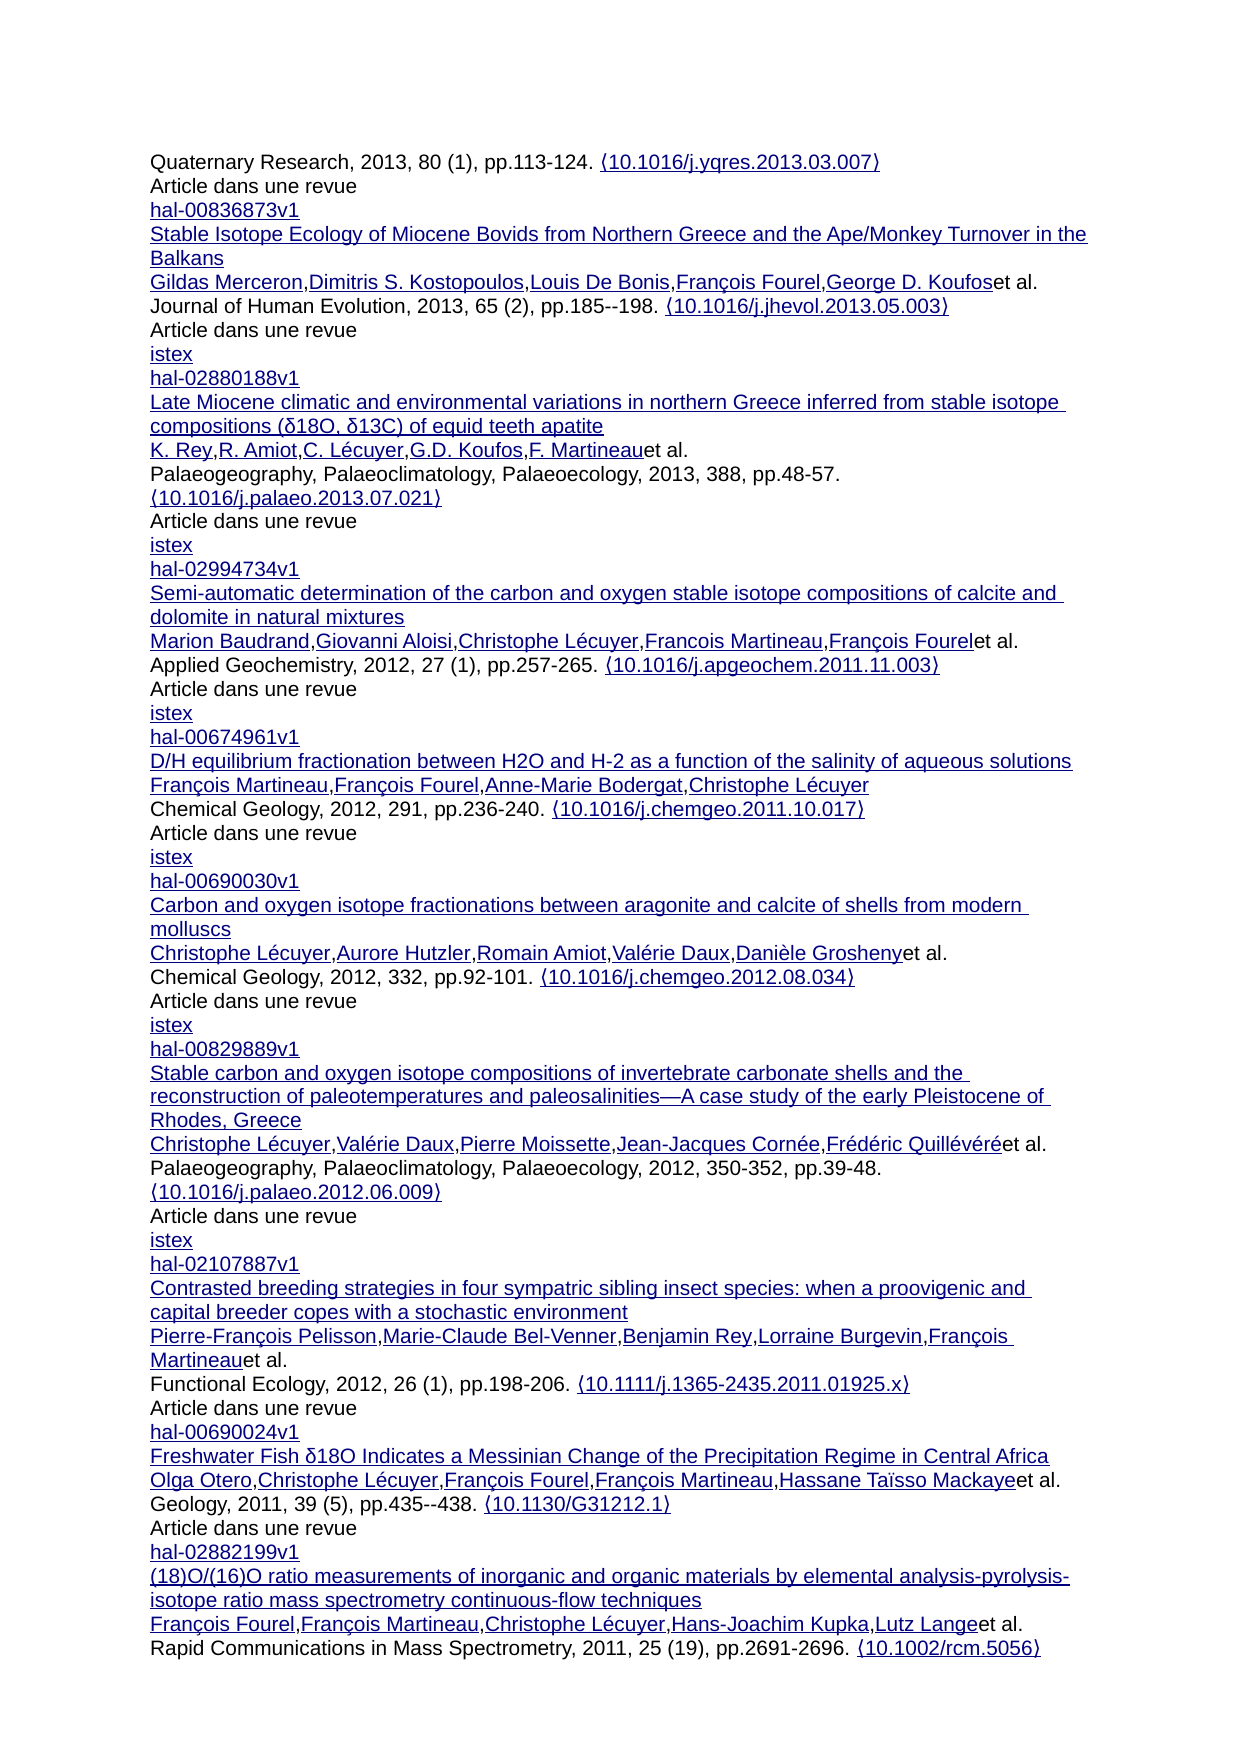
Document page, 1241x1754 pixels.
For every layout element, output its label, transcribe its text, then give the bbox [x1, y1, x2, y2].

table_cell Late Miocene climatic and environmental variations in northern Greece inferred from stable isotope compositions (δ18O, δ13C) of equid teeth apatite K. Rey,R. Amiot,C. Lécuyer,G.D. Koufos,F. Martineauet al. Palaeogeography, Palaeoclimatology, Palaeoecology, 2013, 388, pp.48-57. ⟨10.1016/j.palaeo.2013.07.021⟩ Article dans une revue istex hal-02994734v1 [150, 390, 1090, 581]
table_cell Freshwater Fish δ18O Indicates a Messinian Change of the Precipitation Regime in Central Africa Olga Otero,Christophe Lécuyer,François Fourel,François Martineau,Hassane Taïsso Mackayeet al. Geology, 2011, 39 (5), pp.435--438. ⟨10.1130/G31212.1⟩ Article dans une revue hal-02882199v1 [150, 1444, 1090, 1563]
table_cell Semi-automatic determination of the carbon and oxygen stable isotope compositions of calcite and dolomite in natural mixtures Marion Baudrand,Giovanni Aloisi,Christophe Lécuyer,Francois Martineau,François Fourelet al. Applied Geochemistry, 2012, 27 (1), pp.257-265. ⟨10.1016/j.apgeochem.2011.11.003⟩ Article dans une revue istex hal-00674961v1 [150, 581, 1090, 749]
table_cell Stable Isotope Ecology of Miocene Bovids from Northern Greece and the Ape/Monkey Turnover in the Balkans Gildas Merceron,Dimitris S. Kostopoulos,Louis De Bonis,François Fourel,George D. Koufoset al. Journal of Human Evolution, 2013, 65 (2), pp.185--198. ⟨10.1016/j.jhevol.2013.05.003⟩ Article dans une revue istex hal-02880188v1 [150, 222, 1090, 389]
table_cell Carbon and oxygen isotope fractionations between aragonite and calcite of shells from modern molluscs Christophe Lécuyer,Aurore Hutzler,Romain Amiot,Valérie Daux,Danièle Groshenyet al. Chemical Geology, 2012, 332, pp.92-101. ⟨10.1016/j.chemgeo.2012.08.034⟩ Article dans une revue istex hal-00829889v1 [150, 893, 1090, 1060]
table_cell (18)O/(16)O ratio measurements of inorganic and organic materials by elemental analysis-pyrolysis-isotope ratio mass spectrometry continuous-flow techniques François Fourel,François Martineau,Christophe Lécuyer,Hans-Joachim Kupka,Lutz Langeet al. Rapid Communications in Mass Spectrometry, 2011, 25 (19), pp.2691-2696. ⟨10.1002/rcm.5056⟩ [150, 1564, 1090, 1659]
table_cell Stable carbon and oxygen isotope compositions of invertebrate carbonate shells and the reconstruction of paleotemperatures and paleosalinities—A case study of the early Pleistocene of Rhodes, Greece Christophe Lécuyer,Valérie Daux,Pierre Moissette,Jean-Jacques Cornée,Frédéric Quillévéréet al. Palaeogeography, Palaeoclimatology, Palaeoecology, 2012, 350-352, pp.39-48. ⟨10.1016/j.palaeo.2012.06.009⟩ Article dans une revue istex hal-02107887v1 [150, 1060, 1090, 1276]
table_cell Contrasted breeding strategies in four sympatric sibling insect species: when a proovigenic and capital breeder copes with a stochastic environment Pierre-François Pelisson,Marie-Claude Bel-Venner,Benjamin Rey,Lorraine Burgevin,François Martineauet al. Functional Ecology, 2012, 26 (1), pp.198-206. ⟨10.1111/j.1365-2435.2011.01925.x⟩ Article dans une revue hal-00690024v1 [150, 1276, 1090, 1444]
table_cell D/H equilibrium fractionation between H2O and H-2 as a function of the salinity of aqueous solutions François Martineau,François Fourel,Anne-Marie Bodergat,Christophe Lécuyer Chemical Geology, 2012, 291, pp.236-240. ⟨10.1016/j.chemgeo.2011.10.017⟩ Article dans une revue istex hal-00690030v1 [150, 749, 1090, 893]
table_cell Quaternary Research, 2013, 80 (1), pp.113-124. ⟨10.1016/j.yqres.2013.03.007⟩ Article dans une revue hal-00836873v1 [150, 150, 1090, 222]
